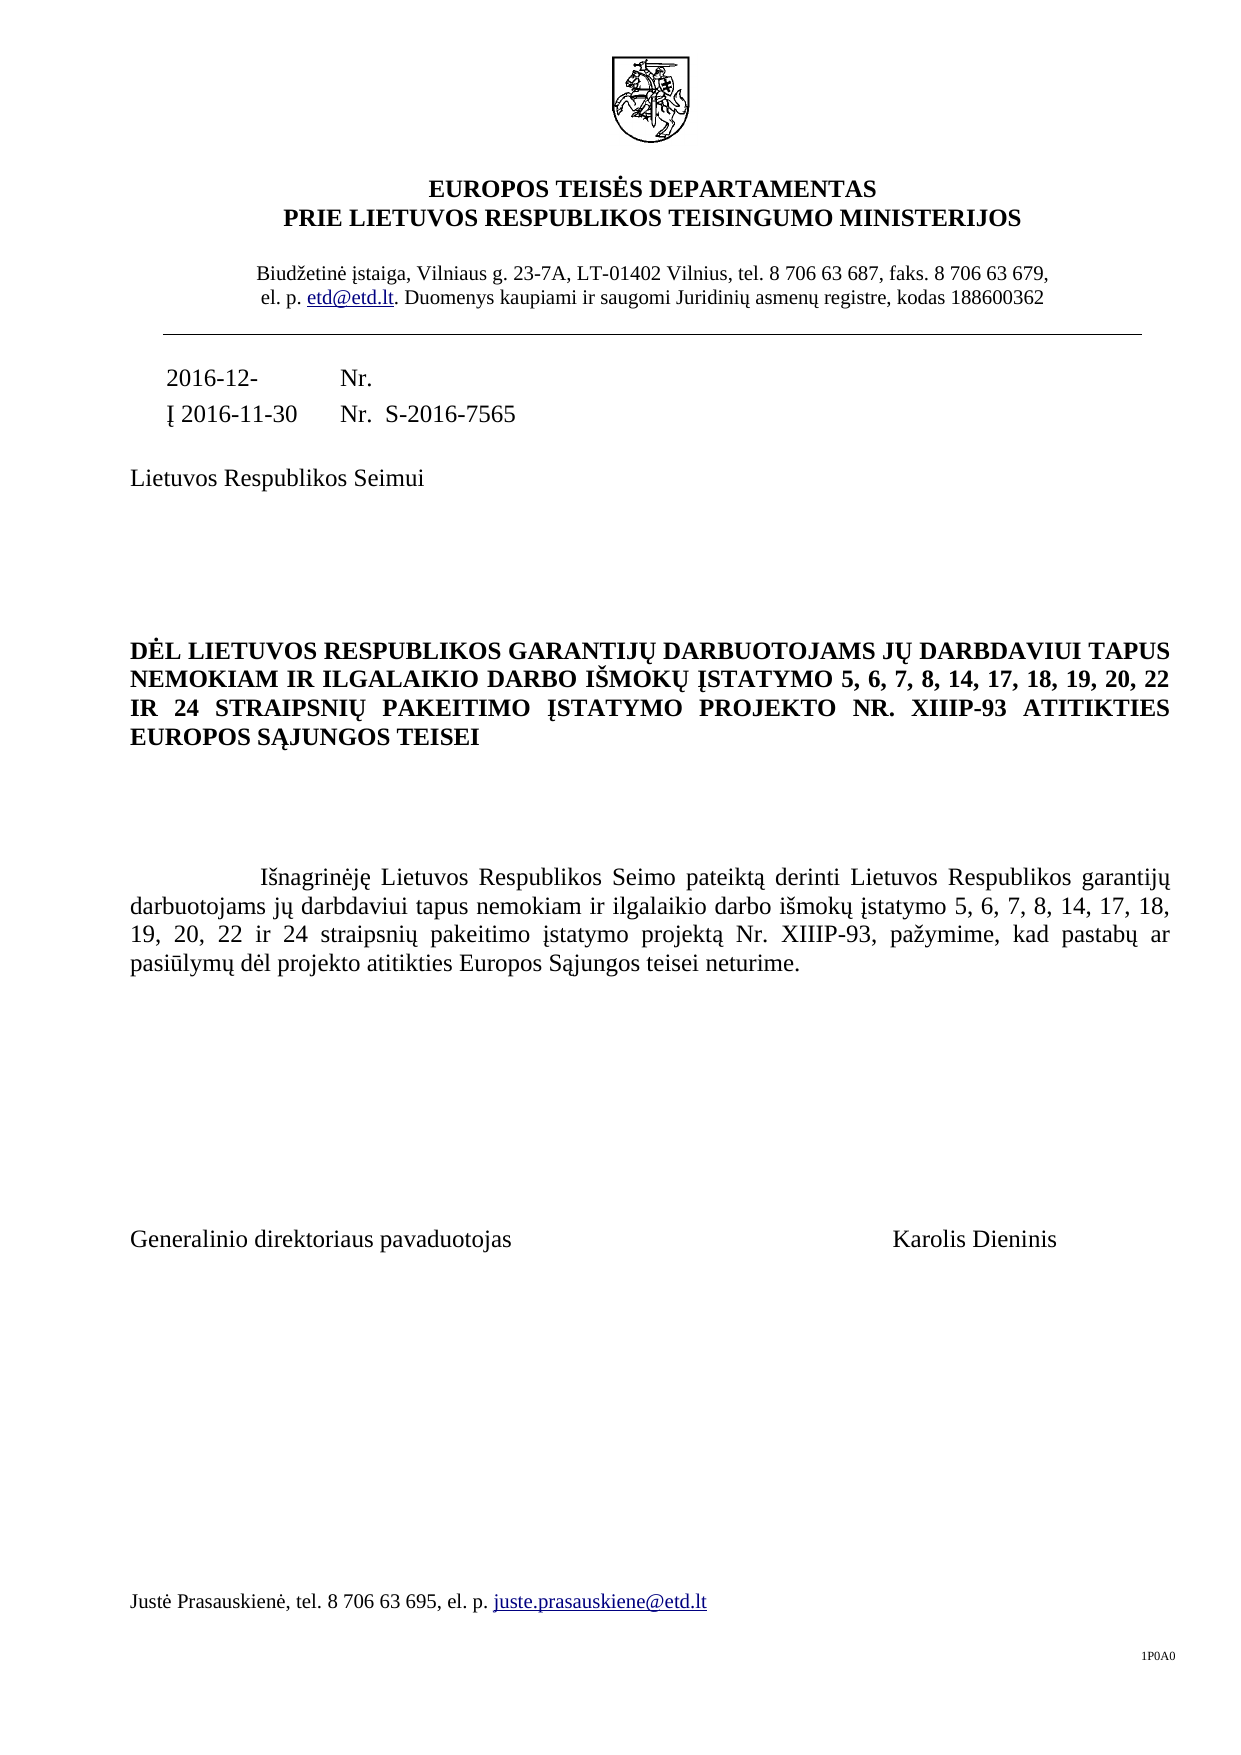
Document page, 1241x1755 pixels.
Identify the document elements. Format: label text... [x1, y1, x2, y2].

table_header 2016-12- [155, 363, 329, 399]
text dėl lietuvos respublikos garantijų darbuotojams jų darbdaviui tapus nemokiam ir ilgalaikio darbo išmokų įstatymo 5, 6, 7, 8, 14, 17, 18, 19, 20, 22 ir 24 straipsnių pakeitimo įstatymo projekto NR. XIIIP-93 atitikties europos sąjungos teisei [130, 636, 1171, 751]
table_header [130, 363, 155, 399]
text Išnagrinėję Lietuvos Respublikos Seimo pateiktą derinti Lietuvos Respublikos garantijų darbuotojams jų darbdaviui tapus nemokiam ir ilgalaikio darbo išmokų įstatymo 5, 6, 7, 8, 14, 17, 18, 19, 20, 22 ir 24 straipsnių pakeitimo įstatymo projektą Nr. XIIIP-93, pažymime, kad pastabų ar pasiūlymų dėl projekto atitikties Europos Sąjungos teisei neturime. [130, 862, 1171, 977]
table_cell Į 2016-11-30 [155, 399, 329, 434]
text PRIE LIETUVOS RESPUBLIKOS TEISINGUMO MINISTERIJOS [130, 203, 1175, 232]
table_header Biudžetinė įstaiga, Vilniaus g. 23-7A, LT-01402 Vilnius, tel. 8 706 63 687, faks. 8 706 63 679, el. p. etd@etd.lt. Duomenys kaupiami ir saugomi Juridinių asmenų registre, kodas 188600362 [163, 261, 1142, 333]
table_header Nr. [329, 363, 620, 399]
text Lietuvos Respublikos Seimui [130, 463, 1142, 492]
text Justė Prasauskienė, tel. 8 706 63 695, el. p. juste.prasauskiene@etd.lt [130, 1589, 1175, 1613]
table_cell Nr. S-2016-7565 [329, 399, 620, 434]
table_cell [130, 399, 155, 434]
subtitle EUROPOS TEISĖS DEPARTAMENTAS [130, 174, 1175, 203]
text Generalinio direktoriaus pavaduotojas Karolis Dieninis [130, 1224, 1159, 1253]
